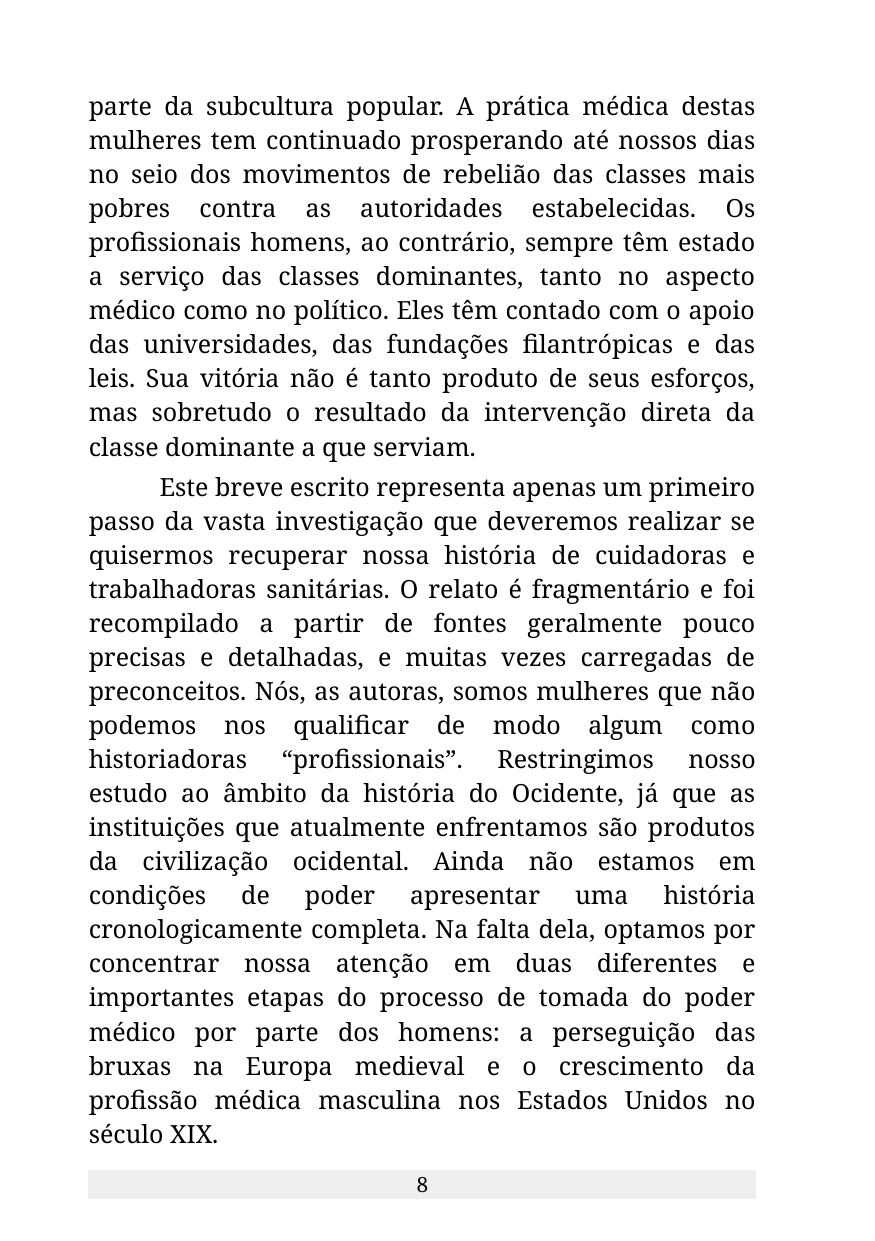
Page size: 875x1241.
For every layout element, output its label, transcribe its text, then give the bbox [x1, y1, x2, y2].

text Este breve escrito representa apenas um primeiro passo da vasta investigação que deveremos realizar se quisermos recuperar nossa história de cuidadoras e trabalhadoras sanitárias. O relato é fragmentário e foi recompilado a partir de fontes geralmente pouco precisas e detalhadas, e muitas vezes carregadas de preconceitos. Nós, as autoras, somos mulheres que não podemos nos qualificar de modo algum como historiadoras “profissionais”. Restringimos nosso estudo ao âmbito da história do Ocidente, já que as instituições que atualmente enfrentamos são produtos da civilização ocidental. Ainda não estamos em condições de poder apresentar uma história cronologicamente completa. Na falta dela, optamos por concentrar nossa atenção em duas diferentes e importantes etapas do processo de tomada do poder médico por parte dos homens: a perseguição das bruxas na Europa medieval e o crescimento da profissão médica masculina nos Estados Unidos no século XIX. [88, 469, 756, 1150]
text parte da subcultura popular. A prática médica destas mulheres tem continuado prosperando até nossos dias no seio dos movimentos de rebelião das classes mais pobres contra as autoridades estabelecidas. Os profissionais homens, ao contrário, sempre têm estado a serviço das classes dominantes, tanto no aspecto médico como no político. Eles têm contado com o apoio das universidades, das fundações filantrópicas e das leis. Sua vitória não é tanto produto de seus esforços, mas sobretudo o resultado da intervenção direta da classe dominante a que serviam. [88, 88, 756, 463]
